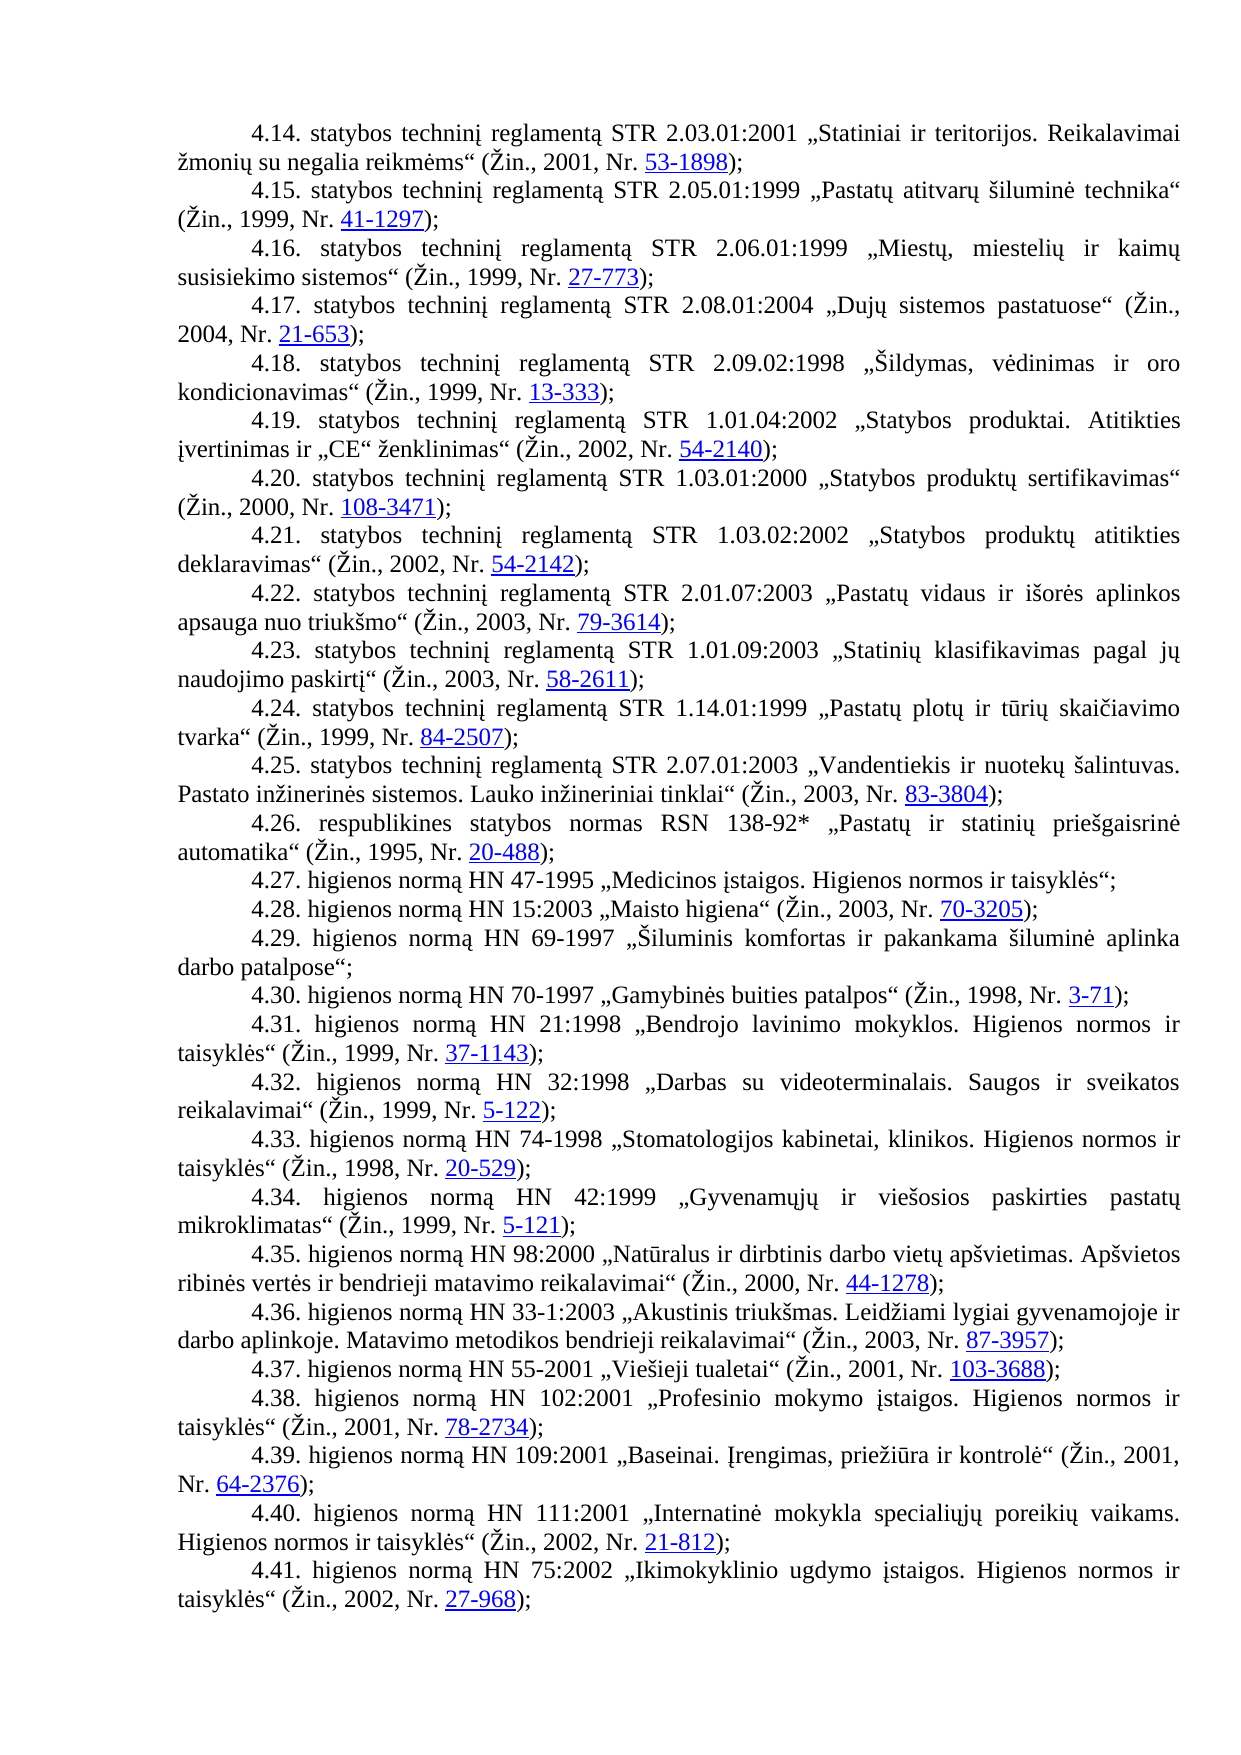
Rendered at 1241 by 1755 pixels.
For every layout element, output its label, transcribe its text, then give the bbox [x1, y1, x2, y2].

text 4.38. higienos normą HN 102:2001 „Profesinio mokymo įstaigos. Higienos normos ir taisyklės“ (Žin., 2001, Nr. 78-2734); [177, 1383, 1181, 1441]
text 4.22. statybos techninį reglamentą STR 2.01.07:2003 „Pastatų vidaus ir išorės aplinkos apsauga nuo triukšmo“ (Žin., 2003, Nr. 79-3614); [177, 578, 1181, 636]
text 4.18. statybos techninį reglamentą STR 2.09.02:1998 „Šildymas, vėdinimas ir oro kondicionavimas“ (Žin., 1999, Nr. 13-333); [177, 348, 1181, 406]
text 4.40. higienos normą HN 111:2001 „Internatinė mokykla specialiųjų poreikių vaikams. Higienos normos ir taisyklės“ (Žin., 2002, Nr. 21-812); [177, 1498, 1181, 1556]
text 4.27. higienos normą HN 47-1995 „Medicinos įstaigos. Higienos normos ir taisyklės“; [177, 866, 1181, 894]
text 4.33. higienos normą HN 74-1998 „Stomatologijos kabinetai, klinikos. Higienos normos ir taisyklės“ (Žin., 1998, Nr. 20-529); [177, 1124, 1181, 1182]
text 4.16. statybos techninį reglamentą STR 2.06.01:1999 „Miestų, miestelių ir kaimų susisiekimo sistemos“ (Žin., 1999, Nr. 27-773); [177, 233, 1181, 291]
text 4.41. higienos normą HN 75:2002 „Ikimokyklinio ugdymo įstaigos. Higienos normos ir taisyklės“ (Žin., 2002, Nr. 27-968); [177, 1556, 1181, 1613]
text 4.14. statybos techninį reglamentą STR 2.03.01:2001 „Statiniai ir teritorijos. Reikalavimai žmonių su negalia reikmėms“ (Žin., 2001, Nr. 53-1898); [177, 118, 1181, 176]
text 4.21. statybos techninį reglamentą STR 1.03.02:2002 „Statybos produktų atitikties deklaravimas“ (Žin., 2002, Nr. 54-2142); [177, 521, 1181, 578]
text 4.37. higienos normą HN 55-2001 „Viešieji tualetai“ (Žin., 2001, Nr. 103-3688); [177, 1354, 1181, 1383]
text 4.15. statybos techninį reglamentą STR 2.05.01:1999 „Pastatų atitvarų šiluminė technika“ (Žin., 1999, Nr. 41-1297); [177, 176, 1181, 233]
text 4.32. higienos normą HN 32:1998 „Darbas su videoterminalais. Saugos ir sveikatos reikalavimai“ (Žin., 1999, Nr. 5-122); [177, 1067, 1181, 1124]
text 4.25. statybos techninį reglamentą STR 2.07.01:2003 „Vandentiekis ir nuotekų šalintuvas. Pastato inžinerinės sistemos. Lauko inžineriniai tinklai“ (Žin., 2003, Nr. 83-3804); [177, 751, 1181, 808]
text 4.26. respublikines statybos normas RSN 138-92* „Pastatų ir statinių priešgaisrinė automatika“ (Žin., 1995, Nr. 20-488); [177, 808, 1181, 866]
text 4.34. higienos normą HN 42:1999 „Gyvenamųjų ir viešosios paskirties pastatų mikroklimatas“ (Žin., 1999, Nr. 5-121); [177, 1182, 1181, 1239]
text 4.29. higienos normą HN 69-1997 „Šiluminis komfortas ir pakankama šiluminė aplinka darbo patalpose“; [177, 923, 1181, 981]
text 4.20. statybos techninį reglamentą STR 1.03.01:2000 „Statybos produktų sertifikavimas“ (Žin., 2000, Nr. 108-3471); [177, 463, 1181, 521]
text 4.30. higienos normą HN 70-1997 „Gamybinės buities patalpos“ (Žin., 1998, Nr. 3-71); [177, 981, 1181, 1009]
text 4.36. higienos normą HN 33-1:2003 „Akustinis triukšmas. Leidžiami lygiai gyvenamojoje ir darbo aplinkoje. Matavimo metodikos bendrieji reikalavimai“ (Žin., 2003, Nr. 87-3957); [177, 1297, 1181, 1354]
text 4.28. higienos normą HN 15:2003 „Maisto higiena“ (Žin., 2003, Nr. 70-3205); [177, 894, 1181, 923]
text 4.31. higienos normą HN 21:1998 „Bendrojo lavinimo mokyklos. Higienos normos ir taisyklės“ (Žin., 1999, Nr. 37-1143); [177, 1009, 1181, 1067]
text 4.17. statybos techninį reglamentą STR 2.08.01:2004 „Dujų sistemos pastatuose“ (Žin., 2004, Nr. 21-653); [177, 291, 1181, 348]
text 4.39. higienos normą HN 109:2001 „Baseinai. Įrengimas, priežiūra ir kontrolė“ (Žin., 2001, Nr. 64-2376); [177, 1441, 1181, 1498]
text 4.19. statybos techninį reglamentą STR 1.01.04:2002 „Statybos produktai. Atitikties įvertinimas ir „CE“ ženklinimas“ (Žin., 2002, Nr. 54-2140); [177, 406, 1181, 463]
text 4.35. higienos normą HN 98:2000 „Natūralus ir dirbtinis darbo vietų apšvietimas. Apšvietos ribinės vertės ir bendrieji matavimo reikalavimai“ (Žin., 2000, Nr. 44-1278); [177, 1239, 1181, 1297]
text 4.23. statybos techninį reglamentą STR 1.01.09:2003 „Statinių klasifikavimas pagal jų naudojimo paskirtį“ (Žin., 2003, Nr. 58-2611); [177, 636, 1181, 693]
text 4.24. statybos techninį reglamentą STR 1.14.01:1999 „Pastatų plotų ir tūrių skaičiavimo tvarka“ (Žin., 1999, Nr. 84-2507); [177, 693, 1181, 751]
